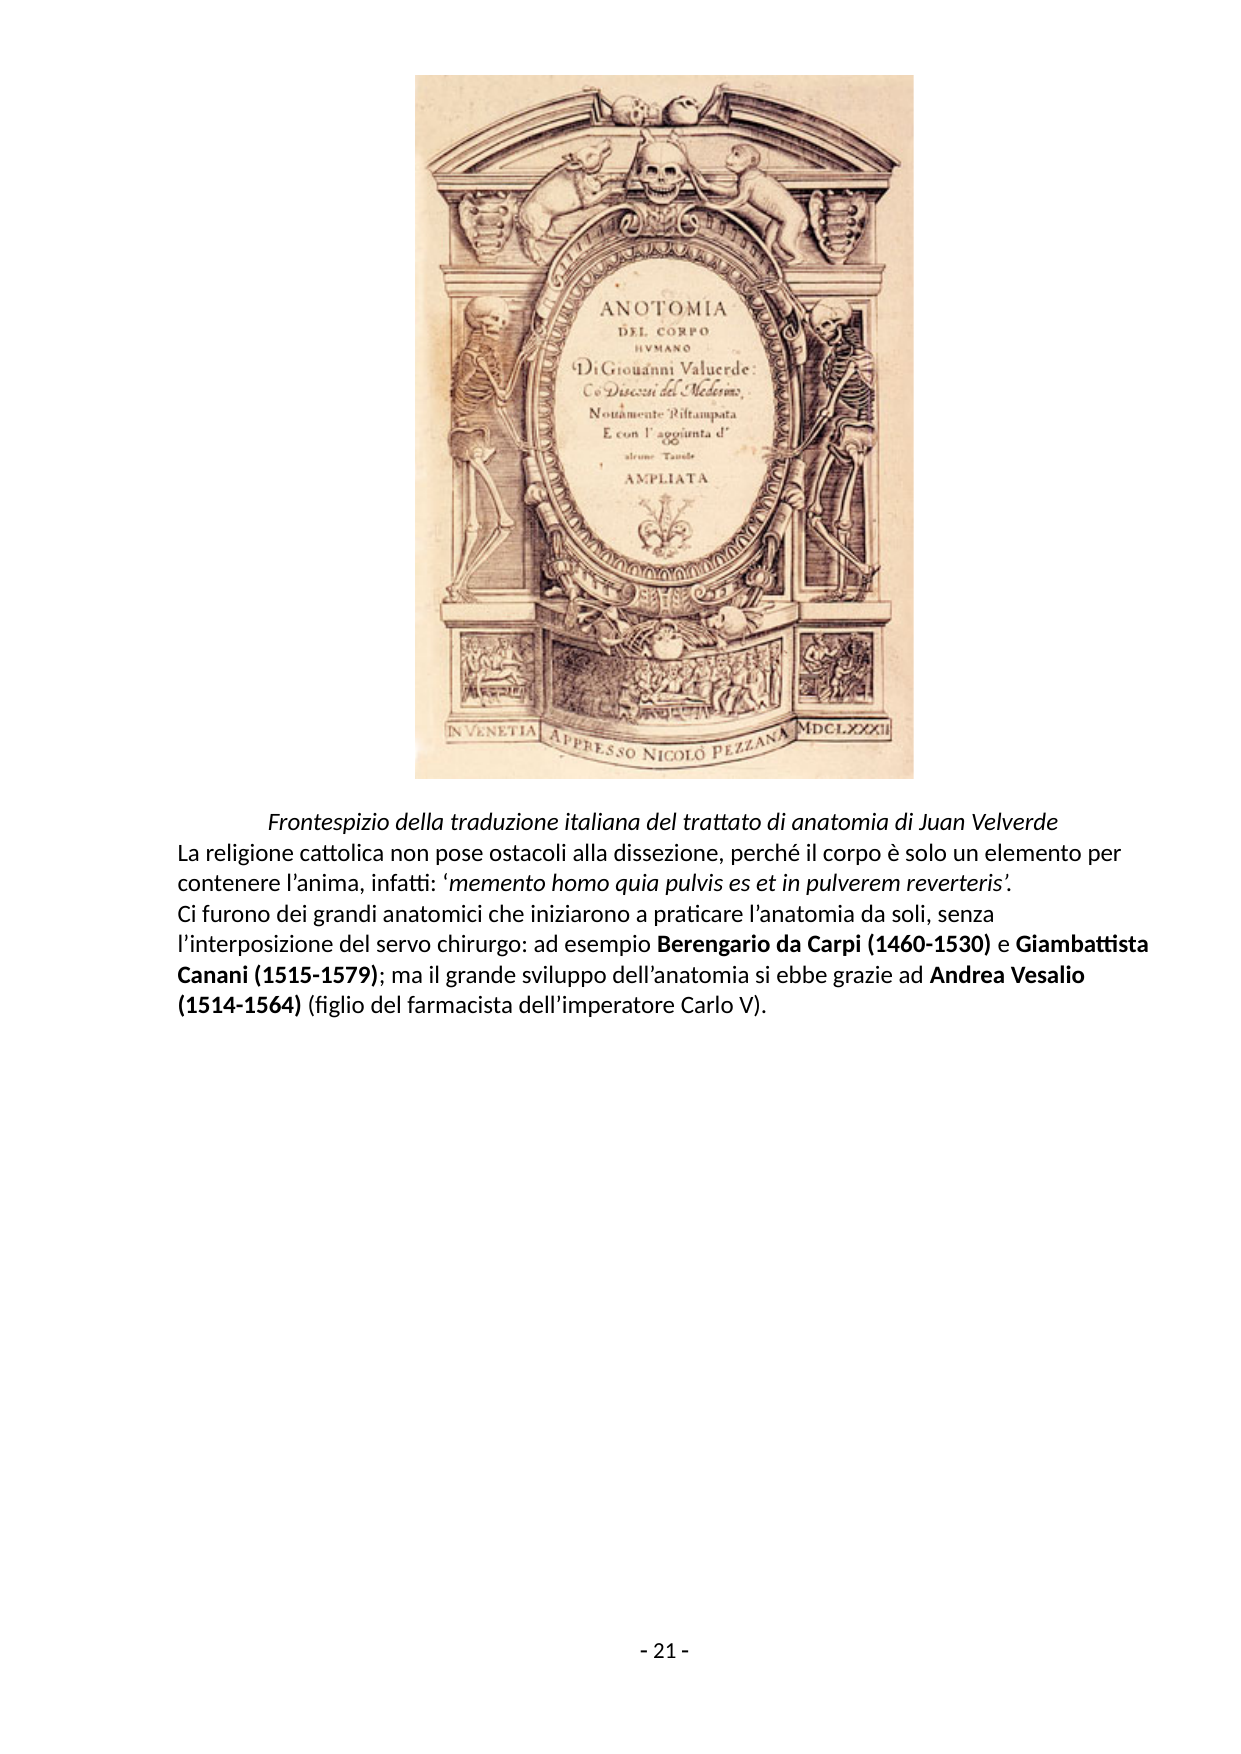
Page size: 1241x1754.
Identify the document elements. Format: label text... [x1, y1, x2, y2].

text La religione cattolica non pose ostacoli alla dissezione, perché il corpo è solo un elemento per contenere l’anima, infatti: ‘memento homo quia pulvis es et in pulverem reverteris’. [177, 837, 1152, 898]
text Frontespizio della traduzione italiana del trattato di anatomia di Juan Velverde [177, 806, 1152, 837]
text Ci furono dei grandi anatomici che iniziarono a praticare l’anatomia da soli, senza l’interposizione del servo chirurgo: ad esempio Berengario da Carpi (1460-1530) e Giambattista Canani (1515-1579); ma il grande sviluppo dell’anatomia si ebbe grazie ad Andrea Vesalio (1514-1564) (figlio del farmacista dell’imperatore Carlo V). [177, 898, 1152, 1020]
